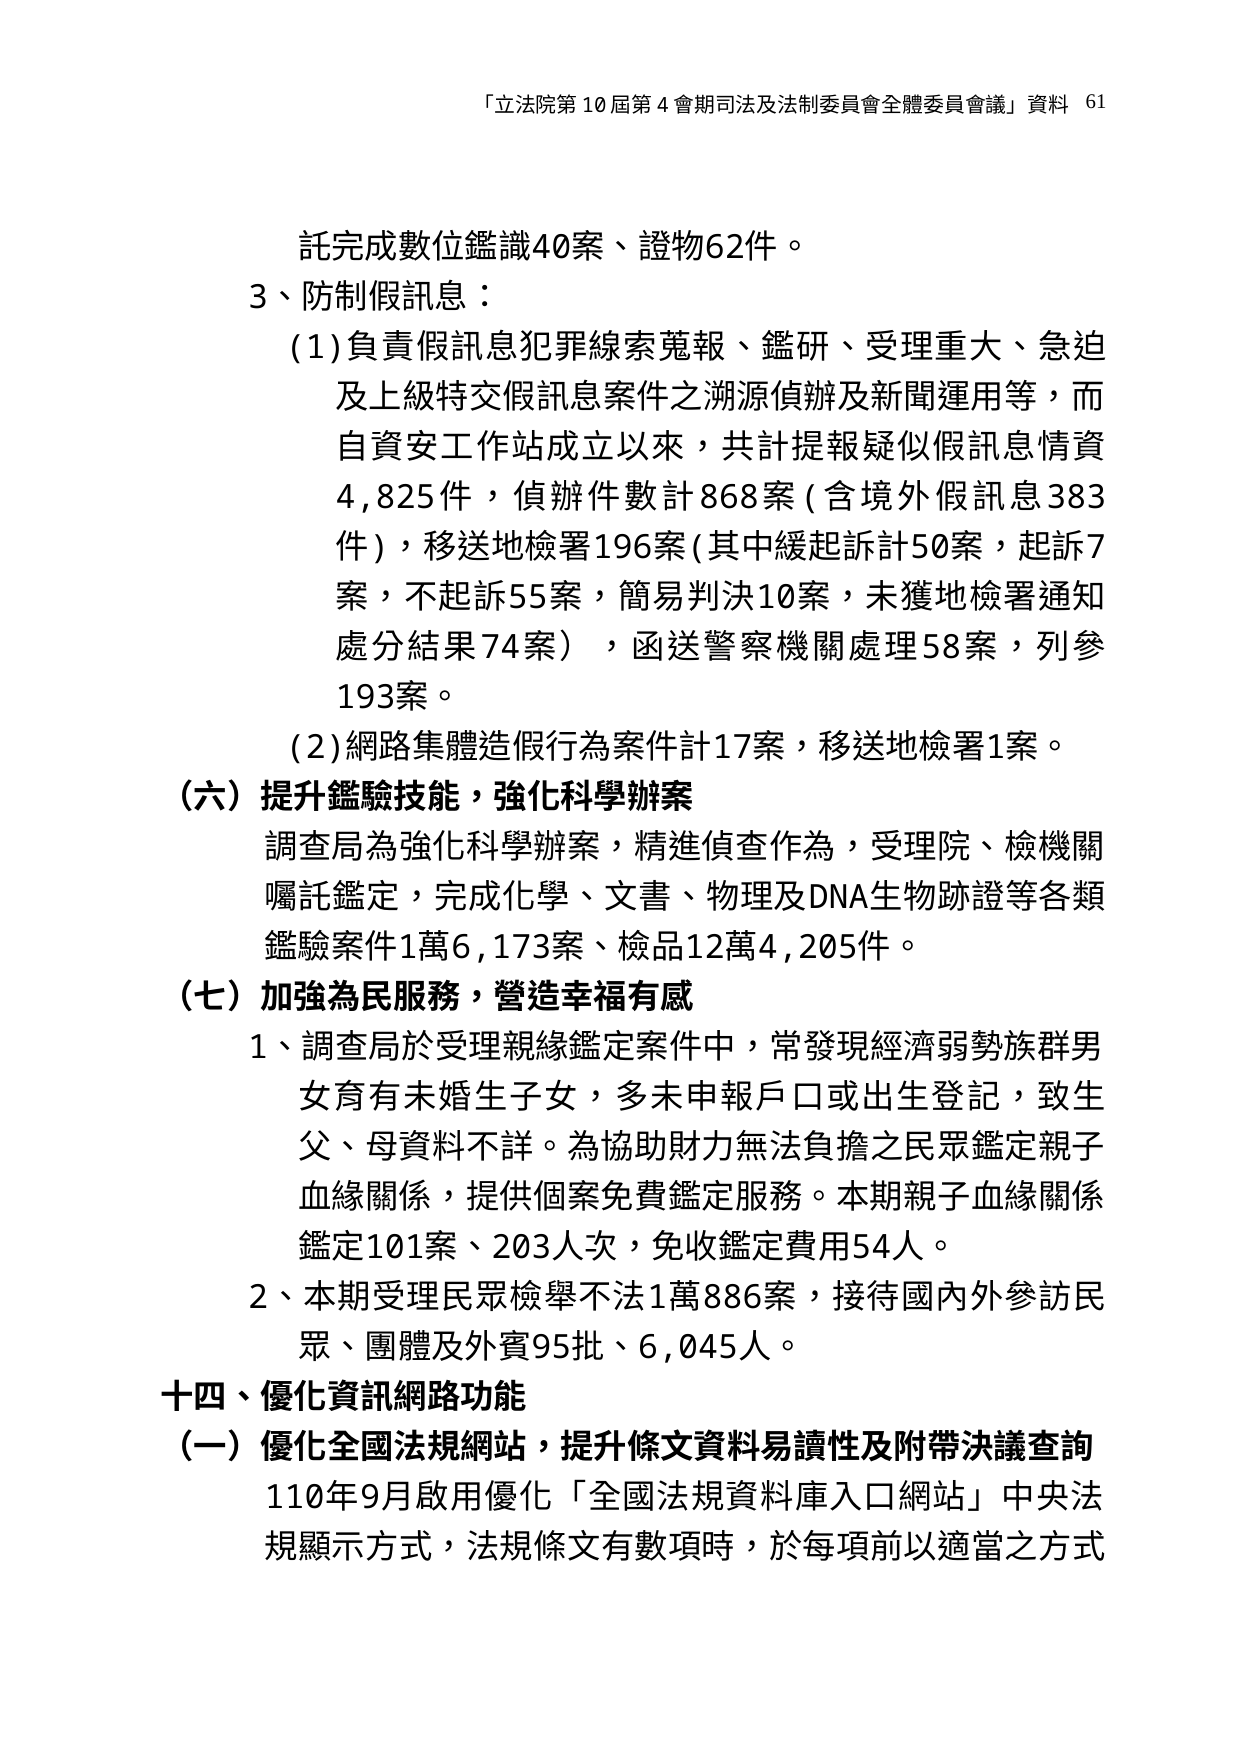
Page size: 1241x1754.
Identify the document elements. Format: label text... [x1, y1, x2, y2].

text 託完成數位鑑識40案、證物62件。 [248, 219, 1106, 269]
text （六）提升鑑驗技能，強化科學辦案 [160, 769, 1106, 819]
text 110年9月啟用優化「全國法規資料庫入口網站」中央法規顯示方式，法規條文有數項時，於每項前以適當之方式 [264, 1469, 1106, 1569]
text 調查局為強化科學辦案，精進偵查作為，受理院、檢機關囑託鑑定，完成化學、文書、物理及DNA生物跡證等各類鑑驗案件1萬6,173案、檢品12萬4,205件。 [264, 819, 1106, 969]
text （七）加強為民服務，營造幸福有感 [160, 969, 1106, 1019]
text 十四、優化資訊網路功能 [160, 1369, 1106, 1419]
text 2、本期受理民眾檢舉不法1萬886案，接待國內外參訪民眾、團體及外賓95批、6,045人。 [248, 1269, 1106, 1369]
text (1)負責假訊息犯罪線索蒐報、鑑研、受理重大、急迫及上級特交假訊息案件之溯源偵辦及新聞運用等，而自資安工作站成立以來，共計提報疑似假訊息情資4,825件，偵辦件數計868案(含境外假訊息383件)，移送地檢署196案(其中緩起訴計50案，起訴7案，不起訴55案，簡易判決10案，未獲地檢署通知處分結果74案），函送警察機關處理58案，列參193案。 [285, 319, 1106, 719]
text (2)網路集體造假行為案件計17案，移送地檢署1案。 [285, 719, 1106, 769]
text 1、調查局於受理親緣鑑定案件中，常發現經濟弱勢族群男女育有未婚生子女，多未申報戶口或出生登記，致生父、母資料不詳。為協助財力無法負擔之民眾鑑定親子血緣關係，提供個案免費鑑定服務。本期親子血緣關係鑑定101案、203人次，免收鑑定費用54人。 [248, 1019, 1106, 1269]
text （一）優化全國法規網站，提升條文資料易讀性及附帶決議查詢 [160, 1419, 1106, 1469]
text 3、防制假訊息： [248, 269, 1106, 319]
